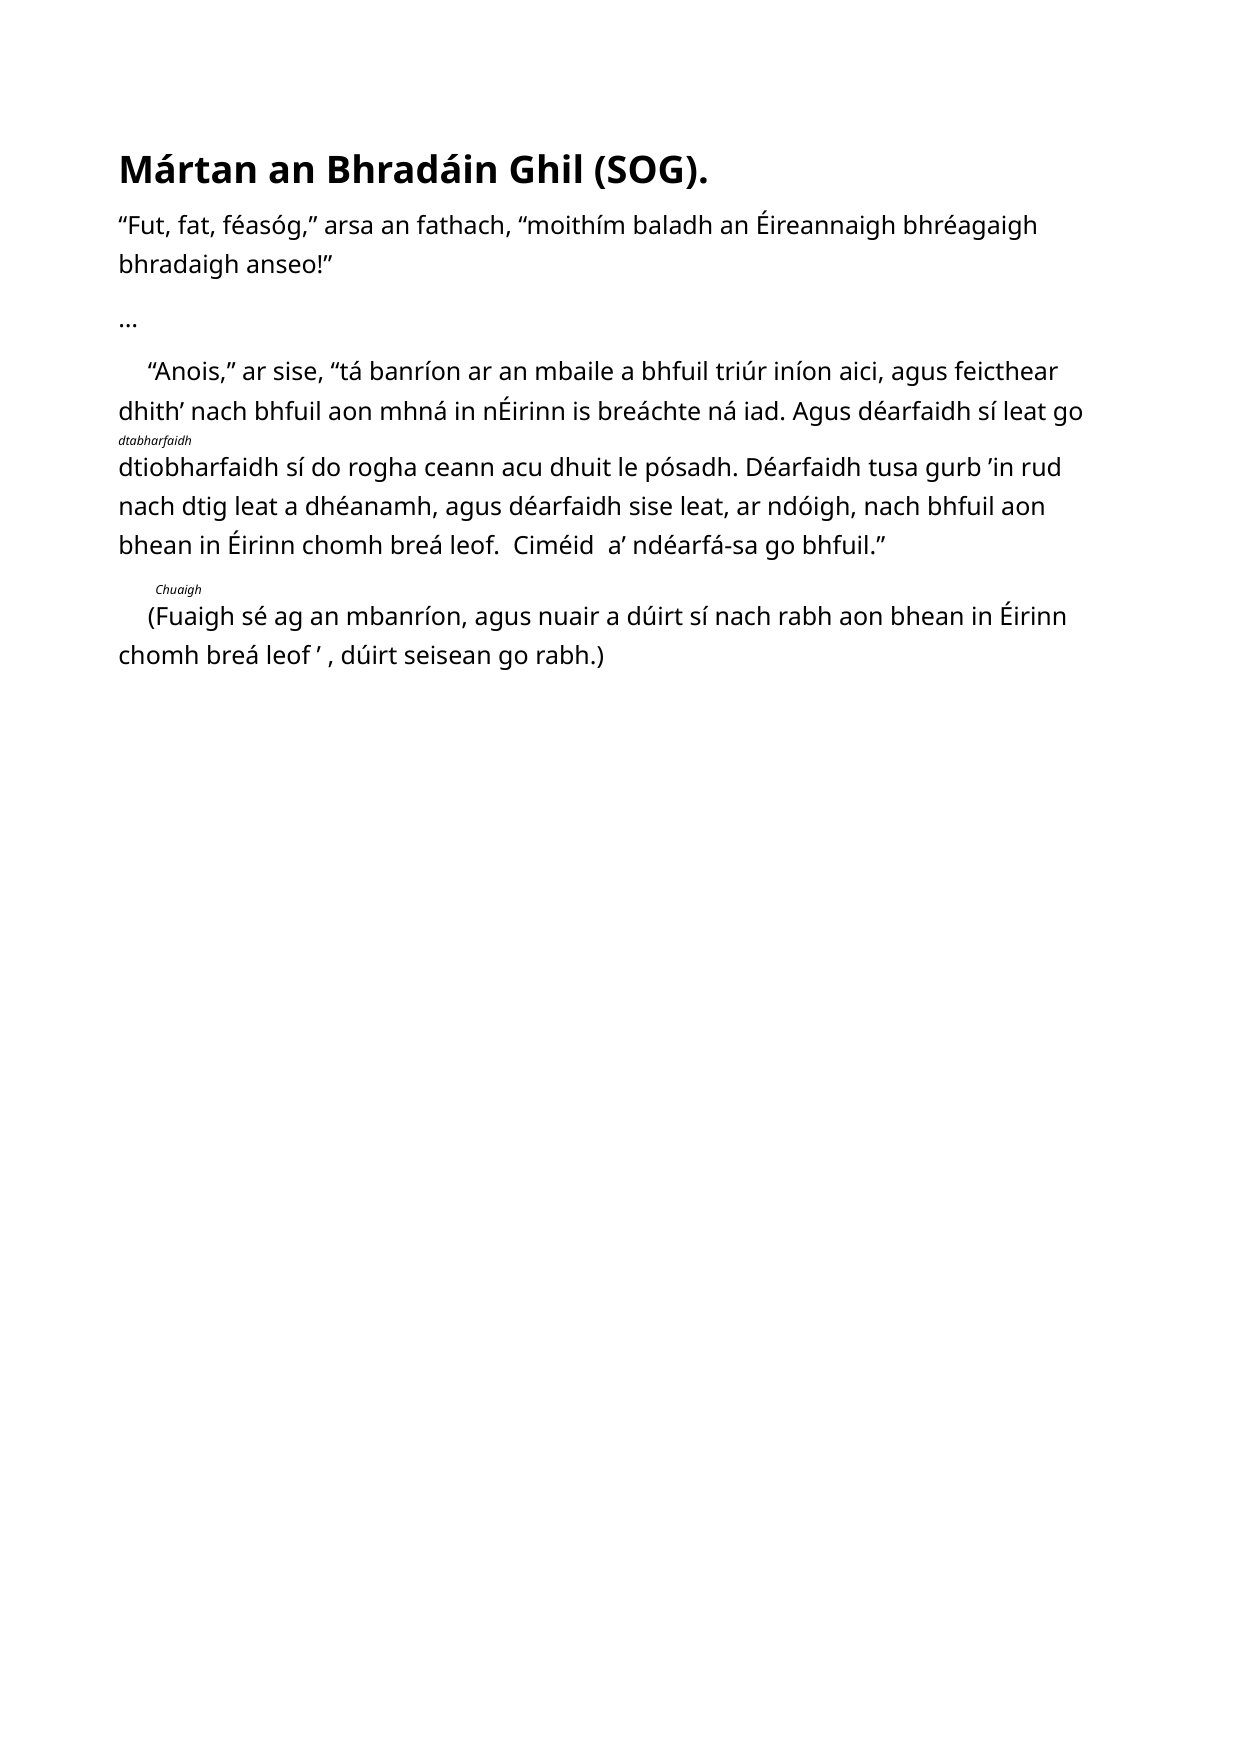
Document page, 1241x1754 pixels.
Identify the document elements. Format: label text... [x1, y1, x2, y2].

text … [118, 300, 1122, 334]
text “Fut, fat, féasóg,” arsa an fathach, “moithím baladh an Éireannaigh bhréagaigh bhradaigh anseo!” [118, 207, 1122, 281]
text (Fuaigh Chuaighsé ag an mbanríon, agus nuair a dúirt sí nach rabh aon bhean in Éirinn chomh breá leof ’ , dúirt seisean go rabh.) [118, 581, 1122, 672]
text “Anois,” ar sise, “tá banríon ar an mbaile a bhfuil triúr iníon aici, agus feicthear dhith’ nach bhfuil aon mhná in nÉirinn is breáchte ná iad. Agus déarfaidh sí leat go dtiobharfaidhdtabharfaidh sí do rogha ceann acu dhuit le pósadh. Déarfaidh tusa gurb ’in rud nach dtig leat a dhéanamh, agus déarfaidh sise leat, ar ndóigh, nach bhfuil aon bhean in Éirinn chomh breá leof. Ciméid a’ ndéarfá-sa go bhfuil.” [118, 354, 1122, 562]
subtitle Mártan an Bhradáin Ghil (SOG). [118, 143, 1122, 195]
